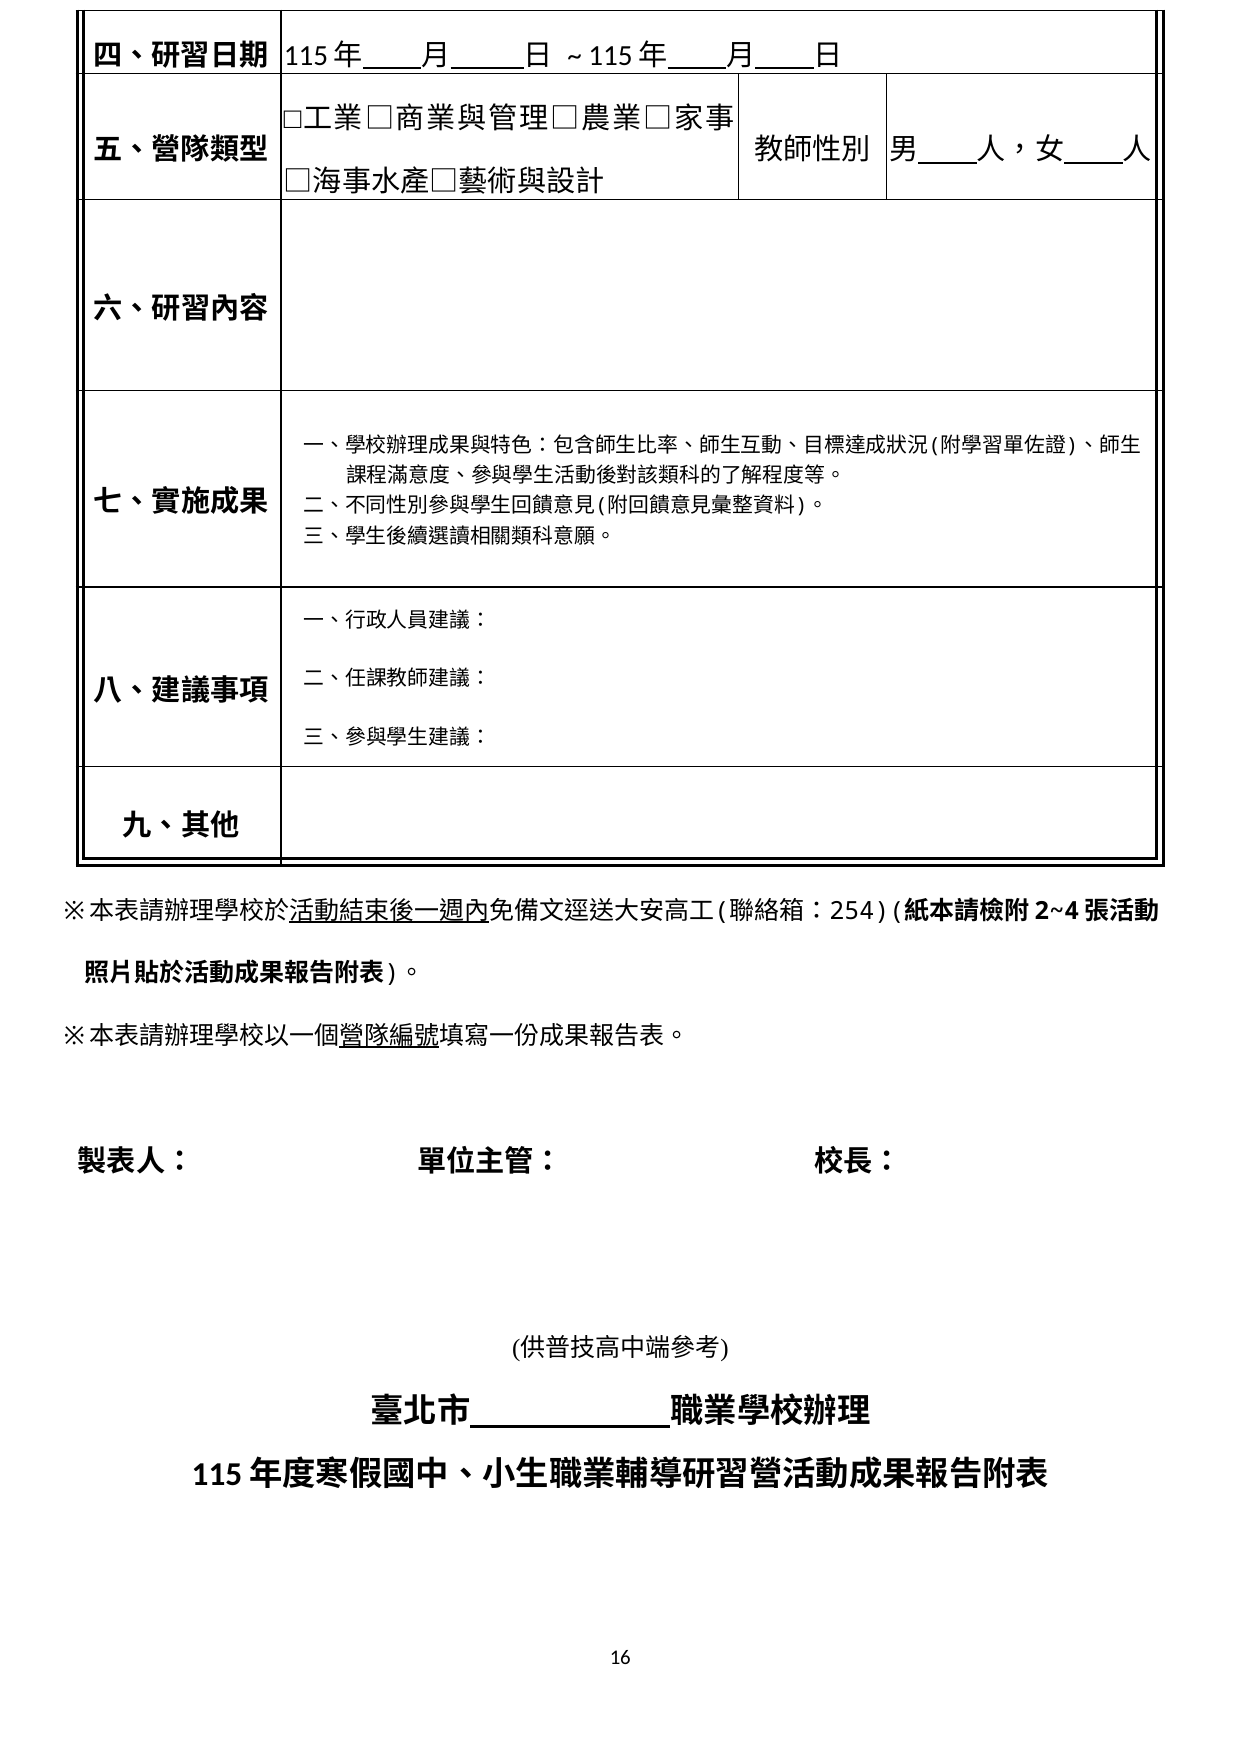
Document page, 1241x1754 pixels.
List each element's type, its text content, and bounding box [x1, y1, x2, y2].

table_cell 一、學校辦理成果與特色：包含師生比率、師生互動、目標達成狀況(附學習單佐證)、師生課程滿意度、參與學生活動後對該類科的了解程度等。 二、不同性別參與學生回饋意見(附回饋意見彙整資料)。 三、學生後續選讀相關類科意願。 [282, 391, 1155, 586]
table_cell [282, 200, 1155, 390]
table_cell 四、研習日期 [85, 11, 280, 73]
table_header [579, 1054, 756, 1242]
table_cell 教師性別 [739, 74, 886, 199]
table_header 校長： [756, 1054, 960, 1242]
text (供普技高中端參考) [59, 1304, 1181, 1367]
text ※本表請辦理學校於活動結束後一週內免備文逕送大安高工(聯絡箱：254)(紙本請檢附2~4張活動照片貼於活動成果報告附表)。 [59, 867, 1181, 992]
table_cell □工業□商業與管理□農業□家事□海事水產□藝術與設計 [282, 74, 738, 199]
table_header 單位主管： [401, 1054, 578, 1242]
table_cell 一、行政人員建議： 二、任課教師建議： 三、參與學生建議： [282, 588, 1155, 766]
table_cell 六、研習內容 [85, 200, 280, 390]
table_header 製表人： [47, 1054, 224, 1242]
table_cell 八、建議事項 [85, 588, 280, 766]
table_cell 115年 月 日 ~ 115年 月 日 [282, 11, 1155, 73]
table_cell 五、營隊類型 [85, 74, 280, 199]
text 115年度寒假國中、小生職業輔導研習營活動成果報告附表 [59, 1429, 1181, 1492]
table_cell 九、其他 [85, 767, 280, 857]
table_header [224, 1054, 401, 1242]
table_cell 男 人，女 人 [887, 74, 1155, 199]
text ※本表請辦理學校以一個營隊編號填寫一份成果報告表。 [59, 992, 1181, 1054]
text 臺北市 職業學校辦理 [59, 1367, 1181, 1429]
table_cell 七、實施成果 [85, 391, 280, 586]
table_header [960, 1054, 1137, 1242]
table_cell [282, 767, 1155, 857]
